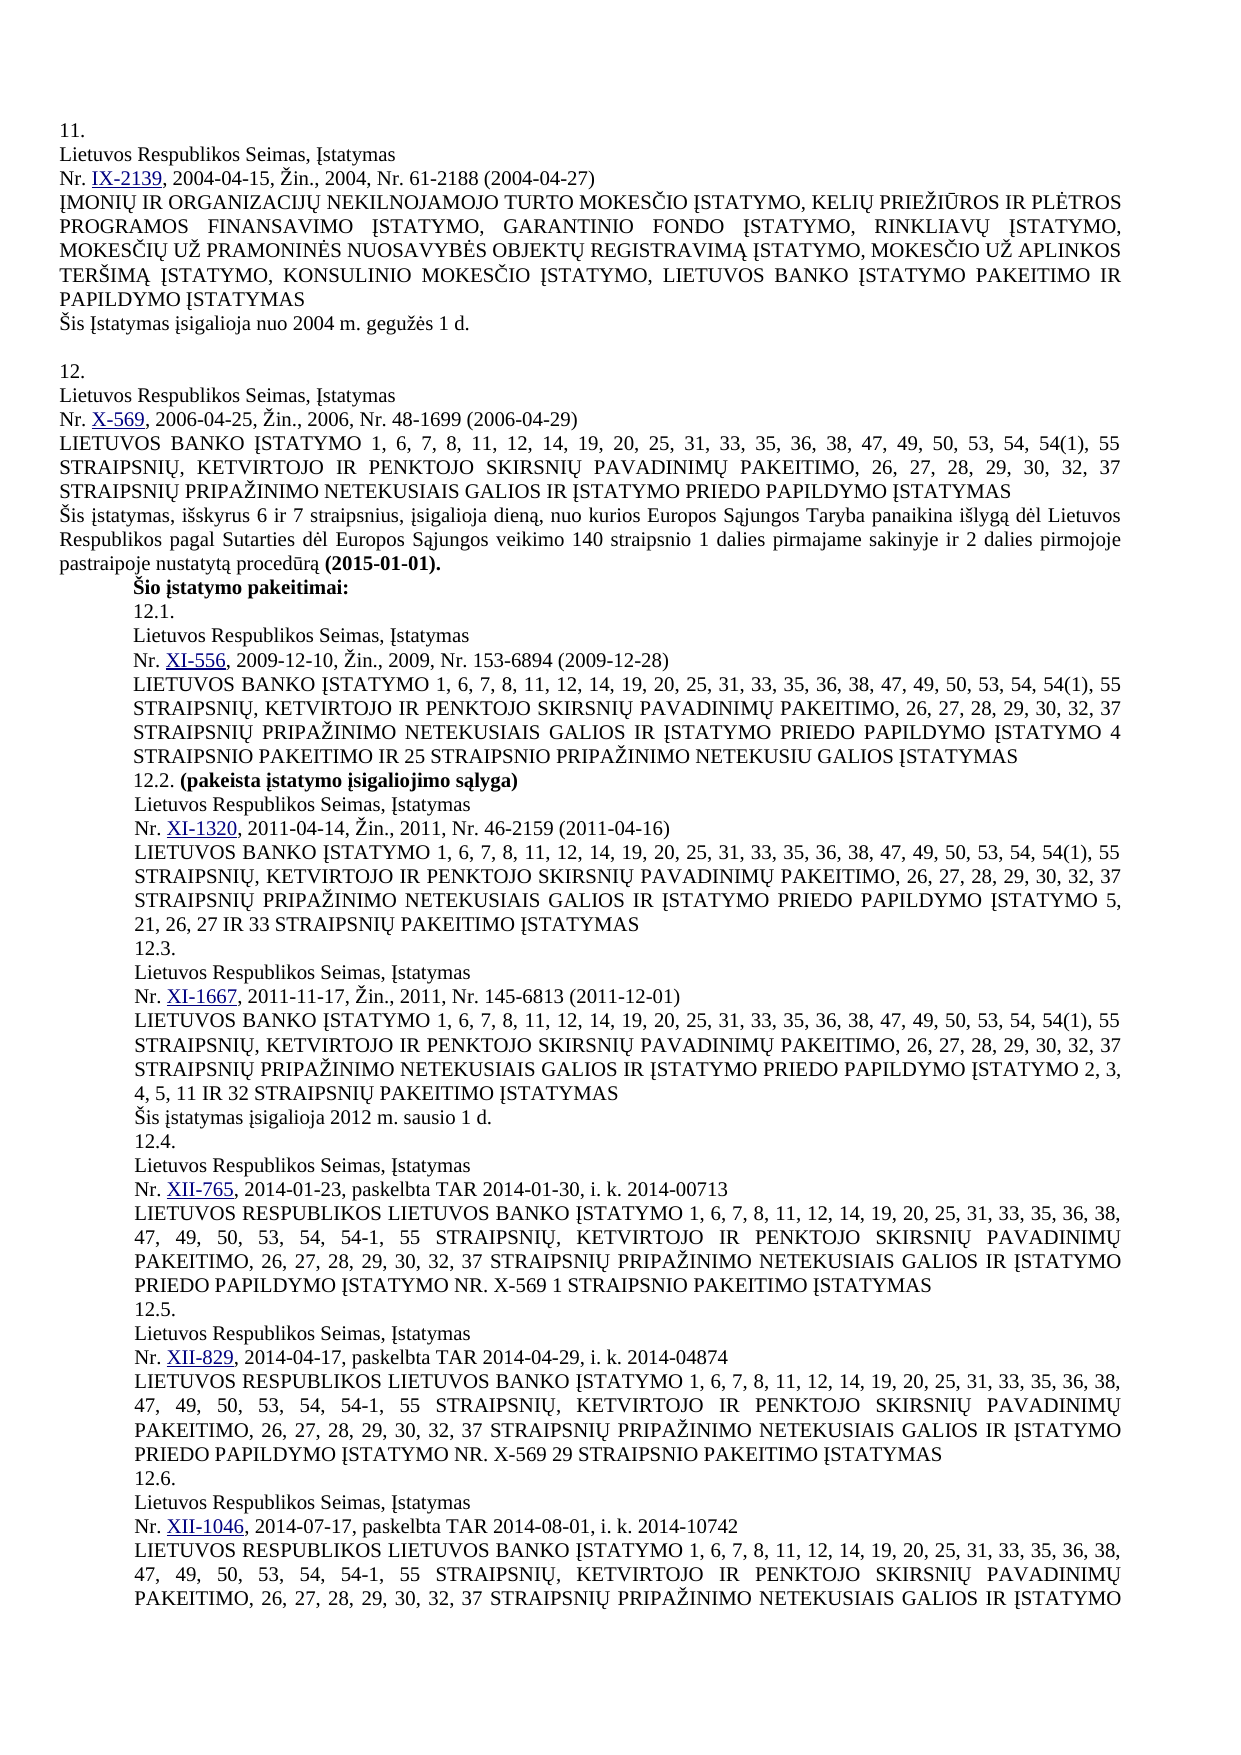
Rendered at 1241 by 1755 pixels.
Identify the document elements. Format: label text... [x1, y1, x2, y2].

text LIETUVOS BANKO ĮSTATYMO 1, 6, 7, 8, 11, 12, 14, 19, 20, 25, 31, 33, 35, 36, 38, 47, 49, 50, 53, 54, 54(1), 55 STRAIPSNIŲ, KETVIRTOJO IR PENKTOJO SKIRSNIŲ PAVADINIMŲ PAKEITIMO, 26, 27, 28, 29, 30, 32, 37 STRAIPSNIŲ PRIPAŽINIMO NETEKUSIAIS GALIOS IR ĮSTATYMO PRIEDO PAPILDYMO ĮSTATYMAS [59, 431, 1122, 503]
text Lietuvos Respublikos Seimas, Įstatymas [59, 1153, 1122, 1177]
text Lietuvos Respublikos Seimas, Įstatymas [134, 792, 1122, 816]
text Nr. XII-829, 2014-04-17, paskelbta TAR 2014-04-29, i. k. 2014-04874 [59, 1345, 1122, 1369]
text Nr. XI-1320, 2011-04-14, Žin., 2011, Nr. 46-2159 (2011-04-16) [134, 816, 1122, 840]
text Šio įstatymo pakeitimai: [59, 575, 1122, 599]
text LIETUVOS RESPUBLIKOS LIETUVOS BANKO ĮSTATYMO 1, 6, 7, 8, 11, 12, 14, 19, 20, 25, 31, 33, 35, 36, 38, 47, 49, 50, 53, 54, 54-1, 55 STRAIPSNIŲ, KETVIRTOJO IR PENKTOJO SKIRSNIŲ PAVADINIMŲ PAKEITIMO, 26, 27, 28, 29, 30, 32, 37 STRAIPSNIŲ PRIPAŽINIMO NETEKUSIAIS GALIOS IR ĮSTATYMO [134, 1538, 1122, 1610]
text LIETUVOS BANKO ĮSTATYMO 1, 6, 7, 8, 11, 12, 14, 19, 20, 25, 31, 33, 35, 36, 38, 47, 49, 50, 53, 54, 54(1), 55 STRAIPSNIŲ, KETVIRTOJO IR PENKTOJO SKIRSNIŲ PAVADINIMŲ PAKEITIMO, 26, 27, 28, 29, 30, 32, 37 STRAIPSNIŲ PRIPAŽINIMO NETEKUSIAIS GALIOS IR ĮSTATYMO PRIEDO PAPILDYMO ĮSTATYMO 4 STRAIPSNIO PAKEITIMO IR 25 STRAIPSNIO PRIPAŽINIMO NETEKUSIU GALIOS ĮSTATYMAS [133, 672, 1122, 768]
text Nr. X-569, 2006-04-25, Žin., 2006, Nr. 48-1699 (2006-04-29) [59, 407, 1122, 431]
text Nr. XI-556, 2009-12-10, Žin., 2009, Nr. 153-6894 (2009-12-28) [59, 647, 1122, 672]
text ĮMONIŲ IR ORGANIZACIJŲ NEKILNOJAMOJO TURTO MOKESČIO ĮSTATYMO, KELIŲ PRIEŽIŪROS IR PLĖTROS PROGRAMOS FINANSAVIMO ĮSTATYMO, GARANTINIO FONDO ĮSTATYMO, RINKLIAVŲ ĮSTATYMO, MOKESČIŲ UŽ PRAMONINĖS NUOSAVYBĖS OBJEKTŲ REGISTRAVIMĄ ĮSTATYMO, MOKESČIO UŽ APLINKOS TERŠIMĄ ĮSTATYMO, KONSULINIO MOKESČIO ĮSTATYMO, LIETUVOS BANKO ĮSTATYMO PAKEITIMO IR PAPILDYMO ĮSTATYMAS [59, 190, 1122, 311]
text 11. [59, 118, 1122, 142]
text 12.3. [59, 936, 1122, 960]
text Nr. IX-2139, 2004-04-15, Žin., 2004, Nr. 61-2188 (2004-04-27) [59, 166, 1122, 190]
text 12.6. [59, 1466, 1122, 1490]
text Nr. XII-1046, 2014-07-17, paskelbta TAR 2014-08-01, i. k. 2014-10742 [59, 1514, 1122, 1538]
text 12.2. (pakeista įstatymo įsigaliojimo sąlyga) [133, 768, 1122, 792]
text LIETUVOS BANKO ĮSTATYMO 1, 6, 7, 8, 11, 12, 14, 19, 20, 25, 31, 33, 35, 36, 38, 47, 49, 50, 53, 54, 54(1), 55 STRAIPSNIŲ, KETVIRTOJO IR PENKTOJO SKIRSNIŲ PAVADINIMŲ PAKEITIMO, 26, 27, 28, 29, 30, 32, 37 STRAIPSNIŲ PRIPAŽINIMO NETEKUSIAIS GALIOS IR ĮSTATYMO PRIEDO PAPILDYMO ĮSTATYMO 5, 21, 26, 27 IR 33 STRAIPSNIŲ PAKEITIMO ĮSTATYMAS [134, 840, 1122, 936]
text Šis įstatymas, išskyrus 6 ir 7 straipsnius, įsigalioja dieną, nuo kurios Europos Sąjungos Taryba panaikina išlygą dėl Lietuvos Respublikos pagal Sutarties dėl Europos Sąjungos veikimo 140 straipsnio 1 dalies pirmajame sakinyje ir 2 dalies pirmojoje pastraipoje nustatytą procedūrą (2015-01-01). [59, 503, 1122, 575]
text 12.1. [59, 599, 1122, 623]
text Lietuvos Respublikos Seimas, Įstatymas [59, 960, 1122, 984]
text LIETUVOS RESPUBLIKOS LIETUVOS BANKO ĮSTATYMO 1, 6, 7, 8, 11, 12, 14, 19, 20, 25, 31, 33, 35, 36, 38, 47, 49, 50, 53, 54, 54-1, 55 STRAIPSNIŲ, KETVIRTOJO IR PENKTOJO SKIRSNIŲ PAVADINIMŲ PAKEITIMO, 26, 27, 28, 29, 30, 32, 37 STRAIPSNIŲ PRIPAŽINIMO NETEKUSIAIS GALIOS IR ĮSTATYMO PRIEDO PAPILDYMO ĮSTATYMO NR. X-569 1 STRAIPSNIO PAKEITIMO ĮSTATYMAS [134, 1201, 1122, 1297]
text Lietuvos Respublikos Seimas, Įstatymas [59, 142, 1122, 166]
text Šis įstatymas įsigalioja 2012 m. sausio 1 d. [59, 1105, 1122, 1129]
text LIETUVOS RESPUBLIKOS LIETUVOS BANKO ĮSTATYMO 1, 6, 7, 8, 11, 12, 14, 19, 20, 25, 31, 33, 35, 36, 38, 47, 49, 50, 53, 54, 54-1, 55 STRAIPSNIŲ, KETVIRTOJO IR PENKTOJO SKIRSNIŲ PAVADINIMŲ PAKEITIMO, 26, 27, 28, 29, 30, 32, 37 STRAIPSNIŲ PRIPAŽINIMO NETEKUSIAIS GALIOS IR ĮSTATYMO PRIEDO PAPILDYMO ĮSTATYMO NR. X-569 29 STRAIPSNIO PAKEITIMO ĮSTATYMAS [134, 1369, 1122, 1466]
text Nr. XI-1667, 2011-11-17, Žin., 2011, Nr. 145-6813 (2011-12-01) [59, 984, 1122, 1008]
text Lietuvos Respublikos Seimas, Įstatymas [59, 383, 1122, 407]
text Lietuvos Respublikos Seimas, Įstatymas [59, 1490, 1122, 1514]
text Lietuvos Respublikos Seimas, Įstatymas [59, 623, 1122, 647]
text 12.4. [59, 1129, 1122, 1153]
text Šis Įstatymas įsigalioja nuo 2004 m. gegužės 1 d. [59, 311, 1122, 335]
text Lietuvos Respublikos Seimas, Įstatymas [59, 1321, 1122, 1345]
text Nr. XII-765, 2014-01-23, paskelbta TAR 2014-01-30, i. k. 2014-00713 [59, 1177, 1122, 1201]
text 12. [59, 359, 1122, 383]
text 12.5. [59, 1297, 1122, 1321]
text LIETUVOS BANKO ĮSTATYMO 1, 6, 7, 8, 11, 12, 14, 19, 20, 25, 31, 33, 35, 36, 38, 47, 49, 50, 53, 54, 54(1), 55 STRAIPSNIŲ, KETVIRTOJO IR PENKTOJO SKIRSNIŲ PAVADINIMŲ PAKEITIMO, 26, 27, 28, 29, 30, 32, 37 STRAIPSNIŲ PRIPAŽINIMO NETEKUSIAIS GALIOS IR ĮSTATYMO PRIEDO PAPILDYMO ĮSTATYMO 2, 3, 4, 5, 11 IR 32 STRAIPSNIŲ PAKEITIMO ĮSTATYMAS [134, 1008, 1122, 1105]
